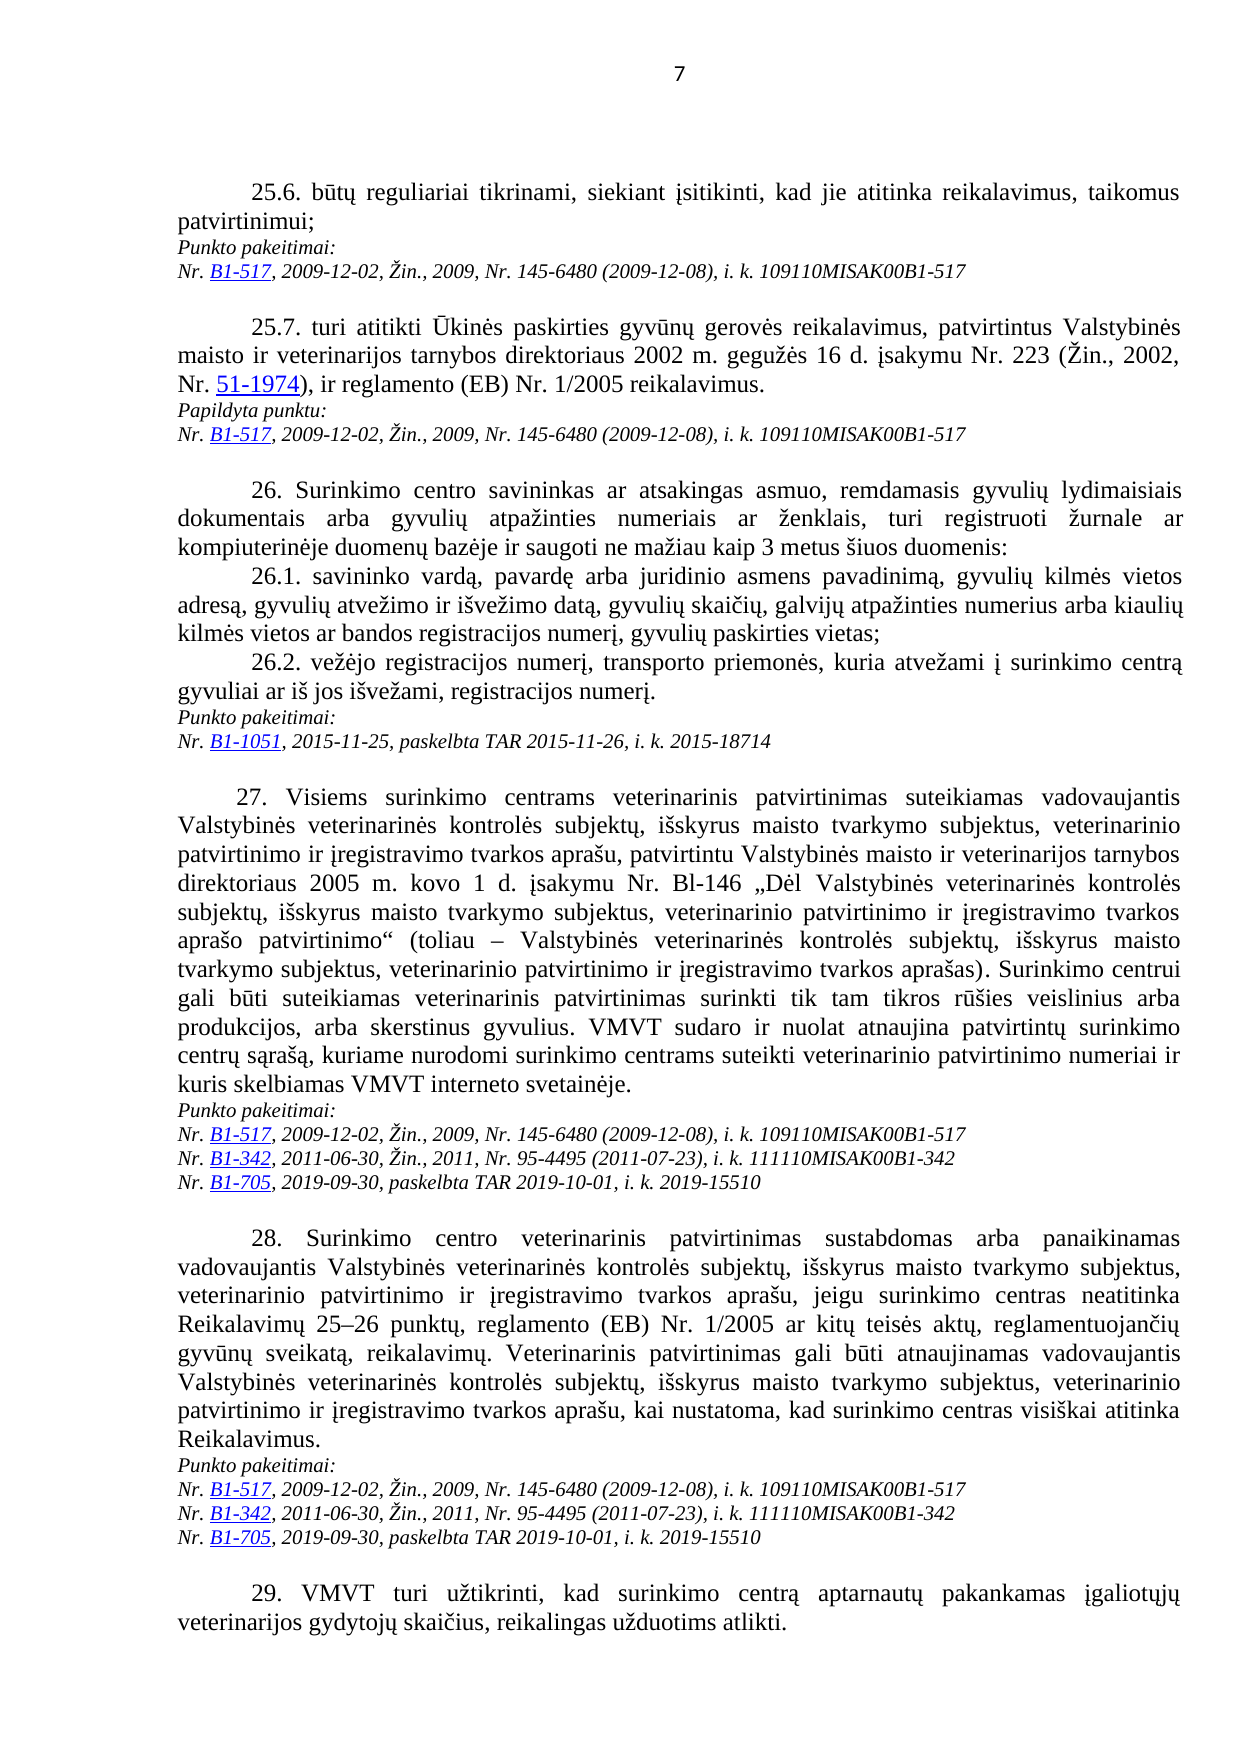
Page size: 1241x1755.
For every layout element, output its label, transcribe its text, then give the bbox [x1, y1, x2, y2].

text 25.6. būtų reguliariai tikrinami, siekiant įsitikinti, kad jie atitinka reikalavimus, taikomus patvirtinimui; [177, 177, 1181, 235]
text Nr. B1-705, 2019-09-30, paskelbta TAR 2019-10-01, i. k. 2019-15510 [177, 1525, 1181, 1549]
text Nr. B1-342, 2011-06-30, Žin., 2011, Nr. 95-4495 (2011-07-23), i. k. 111110MISAK00B1-342 [177, 1146, 1181, 1170]
text Nr. B1-517, 2009-12-02, Žin., 2009, Nr. 145-6480 (2009-12-08), i. k. 109110MISAK00B1-517 [177, 1477, 1181, 1501]
text Nr. B1-517, 2009-12-02, Žin., 2009, Nr. 145-6480 (2009-12-08), i. k. 109110MISAK00B1-517 [177, 422, 1181, 446]
text Punkto pakeitimai: [177, 1453, 1181, 1477]
text 27. Visiems surinkimo centrams veterinarinis patvirtinimas suteikiamas vadovaujantis Valstybinės veterinarinės kontrolės subjektų, išskyrus maisto tvarkymo subjektus, veterinarinio patvirtinimo ir įregistravimo tvarkos aprašu, patvirtintu Valstybinės maisto ir veterinarijos tarnybos direktoriaus 2005 m. kovo 1 d. įsakymu Nr. Bl-146 „Dėl Valstybinės veterinarinės kontrolės subjektų, išskyrus maisto tvarkymo subjektus, veterinarinio patvirtinimo ir įregistravimo tvarkos aprašo patvirtinimo“ (toliau – Valstybinės veterinarinės kontrolės subjektų, išskyrus maisto tvarkymo subjektus, veterinarinio patvirtinimo ir įregistravimo tvarkos aprašas). Surinkimo centrui gali būti suteikiamas veterinarinis patvirtinimas surinkti tik tam tikros rūšies veislinius arba produkcijos, arba skerstinus gyvulius. VMVT sudaro ir nuolat atnaujina patvirtintų surinkimo centrų sąrašą, kuriame nurodomi surinkimo centrams suteikti veterinarinio patvirtinimo numeriai ir kuris skelbiamas VMVT interneto svetainėje. [177, 782, 1181, 1098]
text Punkto pakeitimai: [177, 1098, 1181, 1122]
text Nr. B1-705, 2019-09-30, paskelbta TAR 2019-10-01, i. k. 2019-15510 [177, 1170, 1181, 1194]
text Nr. B1-342, 2011-06-30, Žin., 2011, Nr. 95-4495 (2011-07-23), i. k. 111110MISAK00B1-342 [177, 1501, 1181, 1525]
text 26.1. savininko vardą, pavardę arba juridinio asmens pavadinimą, gyvulių kilmės vietos adresą, gyvulių atvežimo ir išvežimo datą, gyvulių skaičių, galvijų atpažinties numerius arba kiaulių kilmės vietos ar bandos registracijos numerį, gyvulių paskirties vietas; [177, 561, 1183, 647]
text Nr. B1-517, 2009-12-02, Žin., 2009, Nr. 145-6480 (2009-12-08), i. k. 109110MISAK00B1-517 [177, 1122, 1181, 1146]
text 26. Surinkimo centro savininkas ar atsakingas asmuo, remdamasis gyvulių lydimaisiais dokumentais arba gyvulių atpažinties numeriais ar ženklais, turi registruoti žurnale ar kompiuterinėje duomenų bazėje ir saugoti ne mažiau kaip 3 metus šiuos duomenis: [177, 475, 1183, 561]
text Punkto pakeitimai: [177, 705, 1181, 729]
text 29. VMVT turi užtikrinti, kad surinkimo centrą aptarnautų pakankamas įgaliotųjų veterinarijos gydytojų skaičius, reikalingas užduotims atlikti. [177, 1578, 1181, 1635]
text Nr. B1-517, 2009-12-02, Žin., 2009, Nr. 145-6480 (2009-12-08), i. k. 109110MISAK00B1-517 [177, 259, 1181, 283]
text 26.2. vežėjo registracijos numerį, transporto priemonės, kuria atvežami į surinkimo centrą gyvuliai ar iš jos išvežami, registracijos numerį. [177, 647, 1183, 705]
text 28. Surinkimo centro veterinarinis patvirtinimas sustabdomas arba panaikinamas vadovaujantis Valstybinės veterinarinės kontrolės subjektų, išskyrus maisto tvarkymo subjektus, veterinarinio patvirtinimo ir įregistravimo tvarkos aprašu, jeigu surinkimo centras neatitinka Reikalavimų 25–26 punktų, reglamento (EB) Nr. 1/2005 ar kitų teisės aktų, reglamentuojančių gyvūnų sveikatą, reikalavimų. Veterinarinis patvirtinimas gali būti atnaujinamas vadovaujantis Valstybinės veterinarinės kontrolės subjektų, išskyrus maisto tvarkymo subjektus, veterinarinio patvirtinimo ir įregistravimo tvarkos aprašu, kai nustatoma, kad surinkimo centras visiškai atitinka Reikalavimus. [177, 1223, 1181, 1453]
text 25.7. turi atitikti Ūkinės paskirties gyvūnų gerovės reikalavimus, patvirtintus Valstybinės maisto ir veterinarijos tarnybos direktoriaus 2002 m. gegužės 16 d. įsakymu Nr. 223 (Žin., 2002, Nr. 51-1974), ir reglamento (EB) Nr. 1/2005 reikalavimus. [177, 312, 1181, 398]
text Papildyta punktu: [177, 398, 1181, 422]
text Nr. B1-1051, 2015-11-25, paskelbta TAR 2015-11-26, i. k. 2015-18714 [177, 729, 1181, 753]
text Punkto pakeitimai: [177, 235, 1181, 259]
